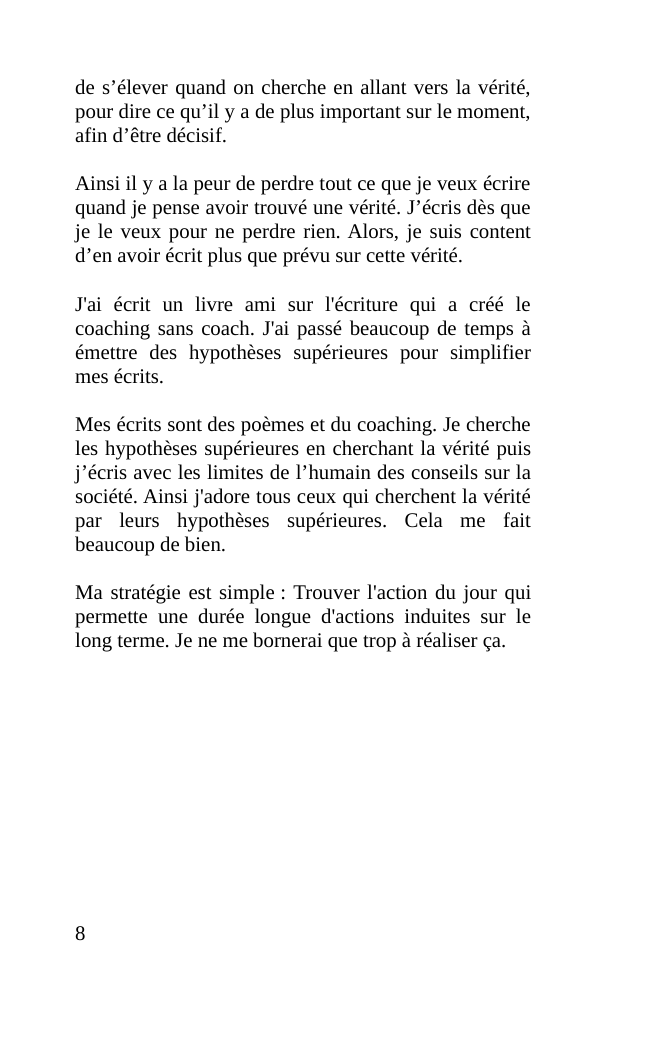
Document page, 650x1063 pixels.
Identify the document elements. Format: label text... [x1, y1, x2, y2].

text J'ai écrit un livre ami sur l'écriture qui a créé le coaching sans coach. J'ai passé beaucoup de temps à émettre des hypothèses supérieures pour simplifier mes écrits. [75, 292, 531, 388]
text Ainsi il y a la peur de perdre tout ce que je veux écrire quand je pense avoir trouvé une vérité. J’écris dès que je le veux pour ne perdre rien. Alors, je suis content d’en avoir écrit plus que prévu sur cette vérité. [75, 171, 531, 267]
text de s’élever quand on cherche en allant vers la vérité, pour dire ce qu’il y a de plus important sur le moment, afin d’être décisif. [75, 75, 531, 147]
text Mes écrits sont des poèmes et du coaching. Je cherche les hypothèses supérieures en cherchant la vérité puis j’écris avec les limites de l’humain des conseils sur la société. Ainsi j'adore tous ceux qui cherchent la vérité par leurs hypothèses supérieures. Cela me fait beaucoup de bien. [75, 412, 531, 556]
text Ma stratégie est simple : Trouver l'action du jour qui permette une durée longue d'actions induites sur le long terme. Je ne me bornerai que trop à réaliser ça. [75, 580, 531, 652]
